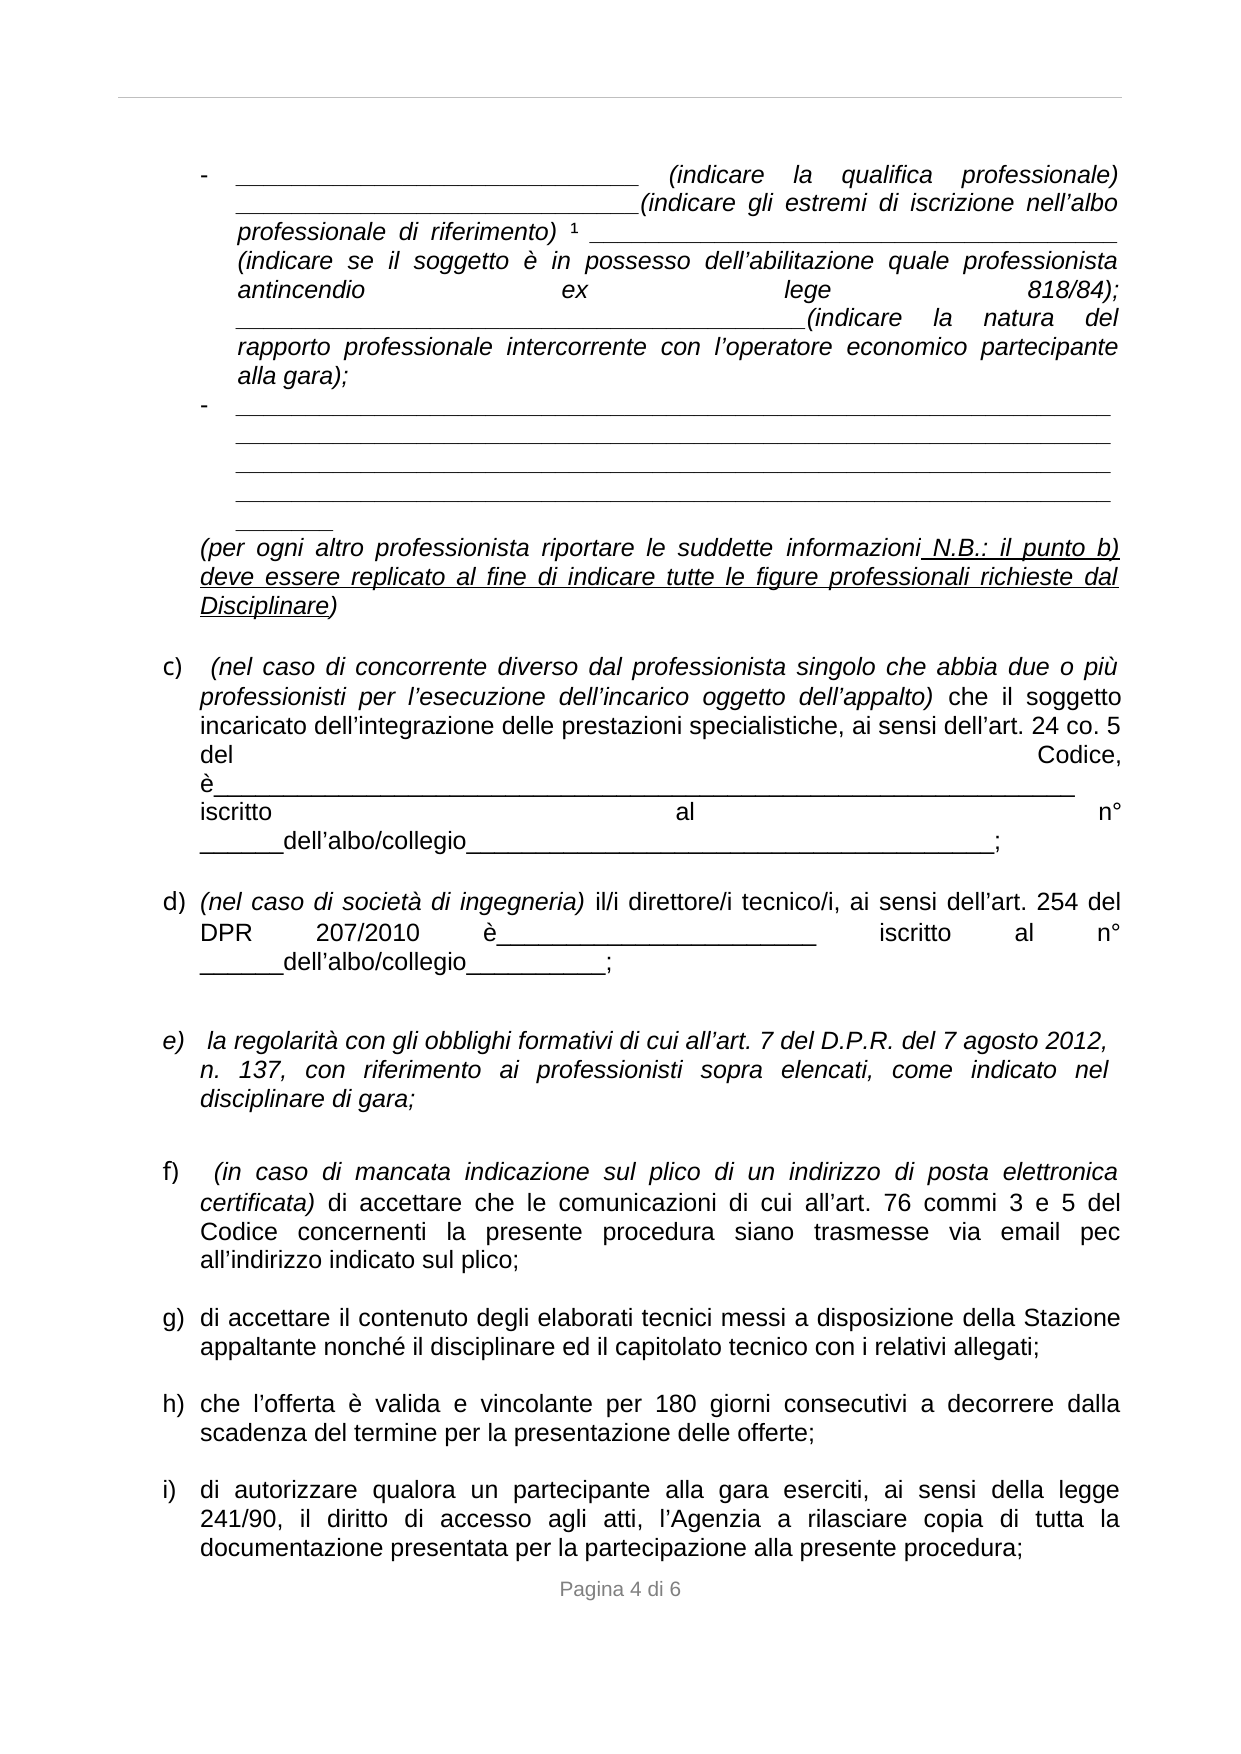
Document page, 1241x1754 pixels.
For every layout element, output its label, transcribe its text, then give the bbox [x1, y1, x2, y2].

list di autorizzare qualora un partecipante alla gara eserciti, ai sensi della legge 241/90, il diritto di accesso agli atti, l’Agenzia a rilasciare copia di tutta la documentazione presentata per la partecipazione alla presente procedura; [162, 1475, 1122, 1562]
list (nel caso di società di ingegneria) il/i direttore/i tecnico/i, ai sensi dell’art. 254 del DPR 207/2010 è_______________________ iscritto al n° ______dell’albo/collegio__________; [162, 884, 1122, 975]
list _____________________________ (indicare la qualifica professionale) _____________________________(indicare gli estremi di iscrizione nell’albo professionale di riferimento) ¹ ______________________________________ (indicare se il soggetto è in possesso dell’abilitazione quale professionista antincendio ex lege 818/84); _________________________________________(indicare la natura del rapporto professionale intercorrente con l’operatore economico partecipante alla gara); [200, 159, 1122, 389]
list la regolarità con gli obblighi formativi di cui all’art. 7 del D.P.R. del 7 agosto 2012, n. 137, con riferimento ai professionisti sopra elencati, come indicato nel disciplinare di gara; [162, 1026, 1113, 1112]
list che l’offerta è valida e vincolante per 180 giorni consecutivi a decorrere dalla scadenza del termine per la presentazione delle offerte; [162, 1389, 1122, 1447]
list (nel caso di concorrente diverso dal professionista singolo che abbia due o più professionisti per l’esecuzione dell’incarico oggetto dell’appalto) che il soggetto incaricato dell’integrazione delle prestazioni specialistiche, ai sensi dell’art. 24 co. 5 del Codice, è______________________________________________________________ iscritto al n° ______dell’albo/collegio______________________________________; [162, 648, 1122, 855]
list (in caso di mancata indicazione sul plico di un indirizzo di posta elettronica certificata) di accettare che le comunicazioni di cui all’art. 76 commi 3 e 5 del Codice concernenti la presente procedura siano trasmesse via email pec all’indirizzo indicato sul plico; [162, 1154, 1122, 1274]
list di accettare il contenuto degli elaborati tecnici messi a disposizione della Stazione appaltante nonché il disciplinare ed il capitolato tecnico con i relativi allegati; [162, 1303, 1122, 1360]
text (per ogni altro professionista riportare le suddette informazioni N.B.: il punto b) deve essere replicato al fine di indicare tutte le figure professionali richieste dal Disciplinare) [200, 533, 1122, 619]
list ___________________________________________________________________________________________________________________________________________________________________________________________________________________________________________________________________ [200, 389, 1122, 533]
